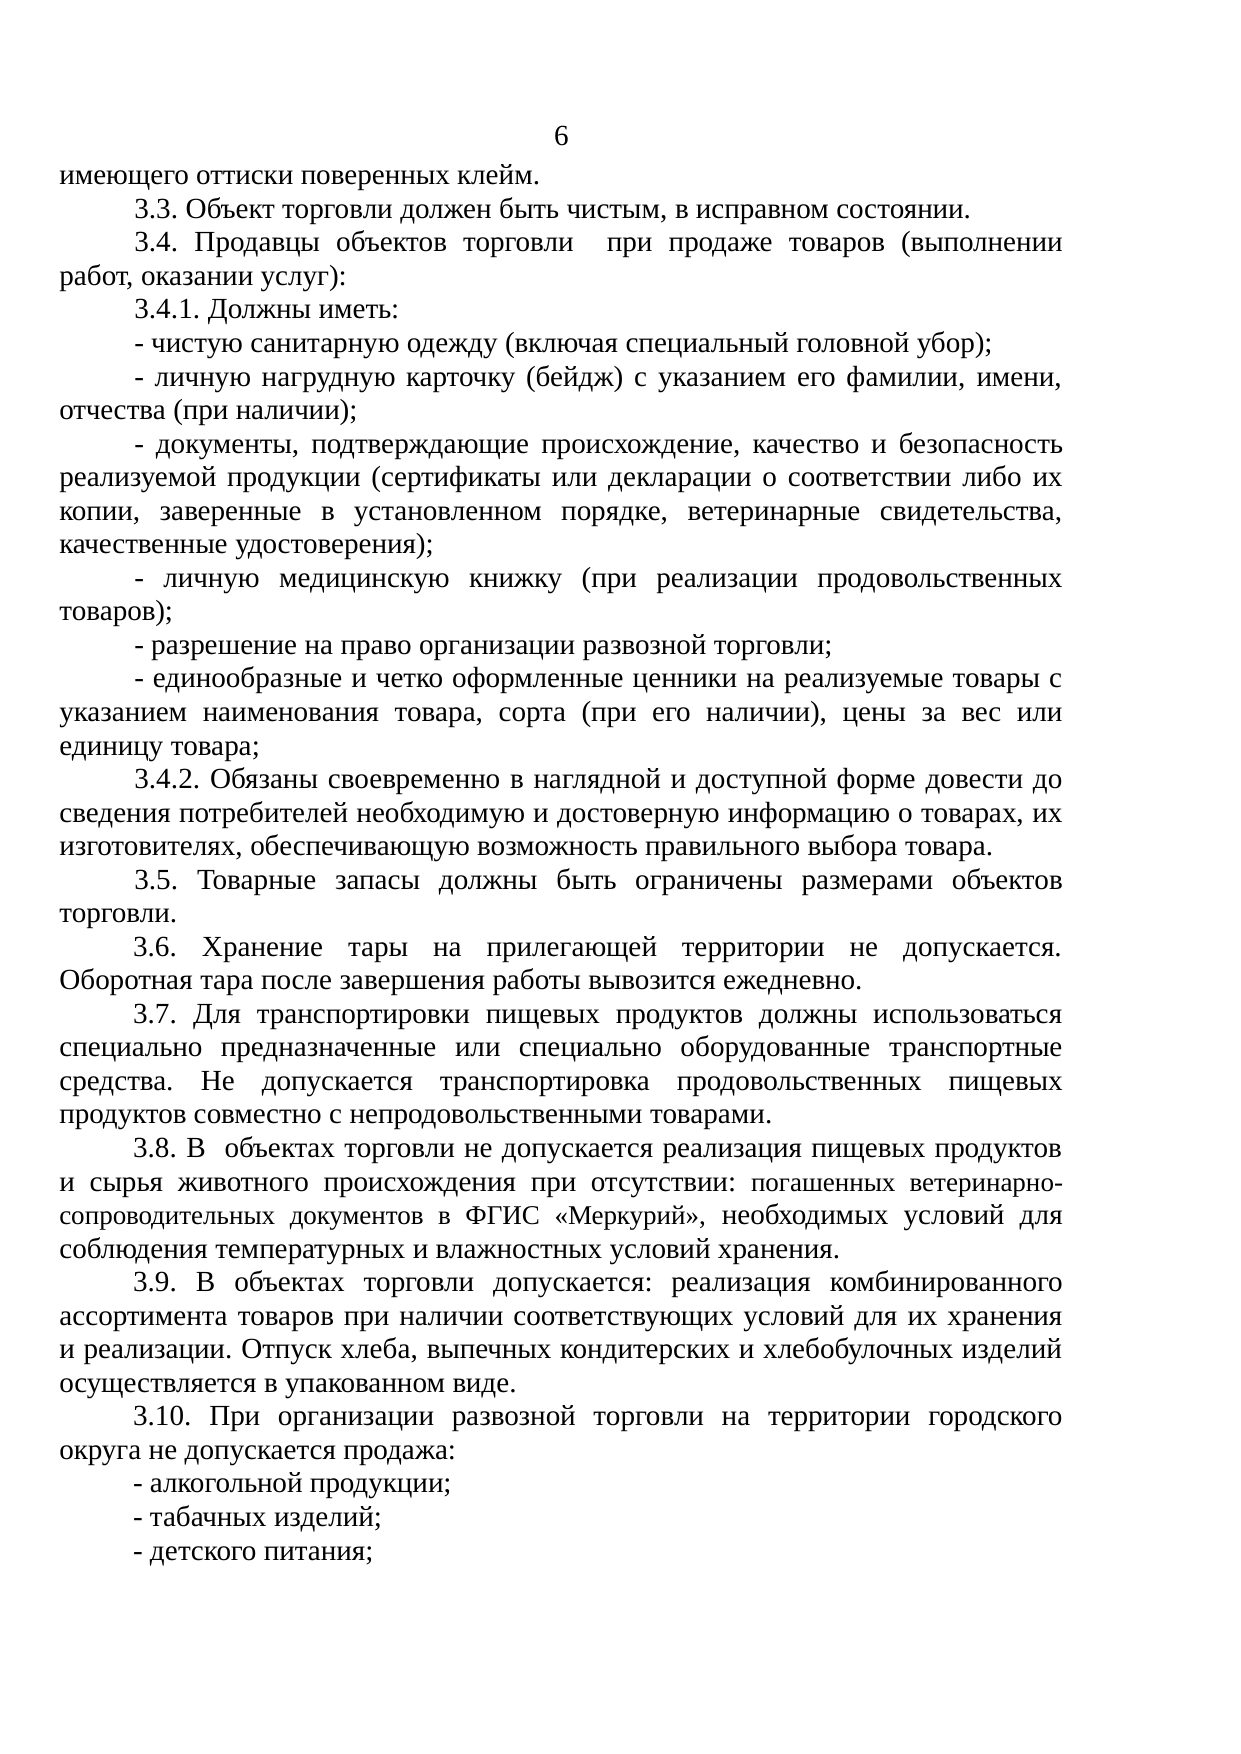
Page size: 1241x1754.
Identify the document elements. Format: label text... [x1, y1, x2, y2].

text - алкогольной продукции; [59, 1466, 1063, 1499]
text 3.7. Для транспортировки пищевых продуктов должны использоваться специально предназначенные или специально оборудованные транспортные средства. Не допускается транспортировка продовольственных пищевых продуктов совместно с непродовольственными товарами. [59, 996, 1063, 1130]
text 3.8. В объектах торговли не допускается реализация пищевых продуктов и сырья животного происхождения при отсутствии: погашенных ветеринарно-сопроводительных документов в ФГИС «Меркурий», необходимых условий для соблюдения температурных и влажностных условий хранения. [59, 1130, 1063, 1264]
text 3.10. При организации развозной торговли на территории городского округа не допускается продажа: [59, 1399, 1063, 1466]
text - документы, подтверждающие происхождение, качество и безопасность реализуемой продукции (сертификаты или декларации о соответствии либо их копии, заверенные в установленном порядке, ветеринарные свидетельства, качественные удостоверения); [59, 426, 1063, 560]
text имеющего оттиски поверенных клейм. [59, 158, 1063, 191]
text 3.5. Товарные запасы должны быть ограничены размерами объектов торговли. [59, 862, 1063, 929]
text 3.9. В объектах торговли допускается: реализация комбинированного ассортимента товаров при наличии соответствующих условий для их хранения и реализации. Отпуск хлеба, выпечных кондитерских и хлебобулочных изделий осуществляется в упакованном виде. [59, 1264, 1063, 1399]
text - личную медицинскую книжку (при реализации продовольственных товаров); [59, 560, 1063, 627]
text - личную нагрудную карточку (бейдж) с указанием его фамилии, имени, отчества (при наличии); [59, 359, 1063, 426]
text - разрешение на право организации развозной торговли; [59, 627, 1063, 661]
text - единообразные и четко оформленные ценники на реализуемые товары с указанием наименования товара, сорта (при его наличии), цены за вес или единицу товара; [59, 661, 1063, 761]
text 3.4.1. Должны иметь: [59, 292, 1063, 325]
text 3.4.2. Обязаны своевременно в наглядной и доступной форме довести до сведения потребителей необходимую и достоверную информацию о товарах, их изготовителях, обеспечивающую возможность правильного выбора товара. [59, 761, 1063, 862]
text 3.4. Продавцы объектов торговли при продаже товаров (выполнении работ, оказании услуг): [59, 225, 1063, 292]
text - чистую санитарную одежду (включая специальный головной убор); [59, 325, 1063, 359]
text - табачных изделий; [59, 1499, 1063, 1533]
text 3.3. Объект торговли должен быть чистым, в исправном состоянии. [59, 191, 1063, 225]
text - детского питания; [59, 1533, 1063, 1566]
text 3.6. Хранение тары на прилегающей территории не допускается. Оборотная тара после завершения работы вывозится ежедневно. [59, 929, 1063, 996]
